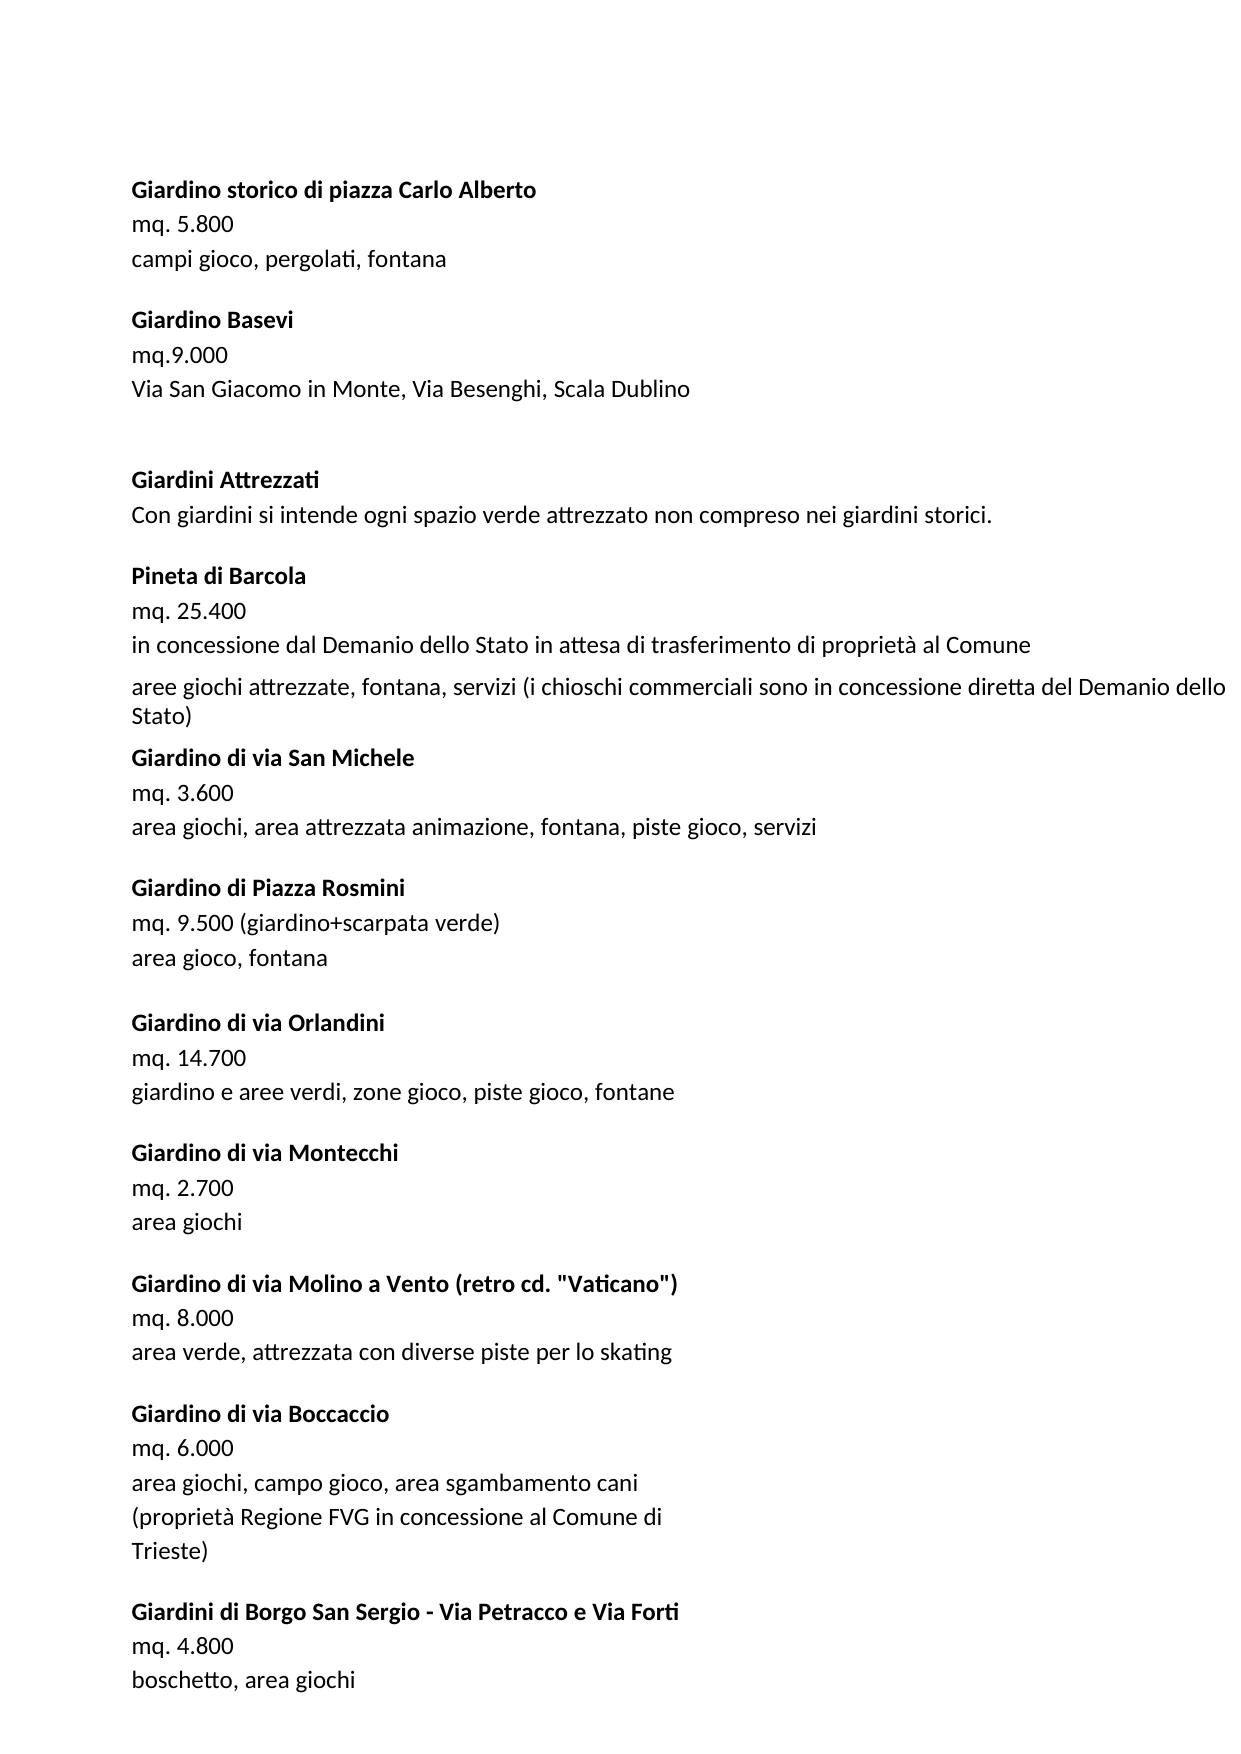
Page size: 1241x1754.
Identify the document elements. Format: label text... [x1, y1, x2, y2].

text mq. 5.800 [131, 208, 1240, 239]
text mq. 2.700 [131, 1172, 1240, 1203]
subtitle Giardino di via Montecchi [131, 1138, 1240, 1168]
subtitle Giardino di via Orlandini [131, 1008, 1240, 1038]
text mq. 8.000 [131, 1302, 1240, 1333]
subtitle Giardino di via Molino a Vento (retro cd. "Vaticano") [131, 1268, 1240, 1298]
text area verde, attrezzata con diverse piste per lo skating [131, 1337, 1240, 1367]
text mq.9.000 [131, 339, 1240, 369]
text mq. 14.700 [131, 1042, 1240, 1072]
text mq. 4.800 [131, 1630, 1240, 1661]
text area giochi, area attrezzata animazione, fontana, piste gioco, servizi [131, 811, 1240, 842]
subtitle Giardino Basevi [131, 304, 1240, 335]
text campi gioco, pergolati, fontana [131, 243, 1240, 273]
text Via San Giacomo in Monte, Via Besenghi, Scala Dublino [131, 373, 1240, 403]
text Giardino di via San Michele [131, 742, 1240, 773]
text giardino e aree verdi, zone gioco, piste gioco, fontane [131, 1076, 1240, 1107]
text in concessione dal Demanio dello Stato in attesa di trasferimento di proprietà al Comune [131, 629, 1240, 660]
text Con giardini si intende ogni spazio verde attrezzato non compreso nei giardini storici. [131, 499, 1240, 529]
text mq. 9.500 (giardino+scarpata verde) area gioco, fontana [131, 907, 551, 973]
text area giochi [131, 1206, 1240, 1237]
subtitle Giardino storico di piazza Carlo Alberto [131, 174, 1240, 205]
text mq. 6.000 [131, 1433, 1240, 1463]
subtitle Giardini di Borgo San Sergio - Via Petracco e Via Forti [131, 1596, 1240, 1626]
text mq. 25.400 [131, 595, 1240, 625]
text boschetto, area giochi [131, 1664, 1240, 1695]
text area giochi, campo gioco, area sgambamento cani (proprietà Regione FVG in concessione al Comune di Trieste) [131, 1467, 742, 1566]
subtitle Giardini Attrezzati [131, 465, 1240, 495]
subtitle Pineta di Barcola [131, 561, 1240, 591]
text mq. 3.600 [131, 777, 1240, 807]
subtitle Giardino di via Boccaccio [131, 1398, 1240, 1429]
text aree giochi attrezzate, fontana, servizi (i chioschi commerciali sono in concessione diretta del Demanio dello Stato) [131, 671, 1240, 731]
subtitle Giardino di Piazza Rosmini [131, 872, 1240, 903]
